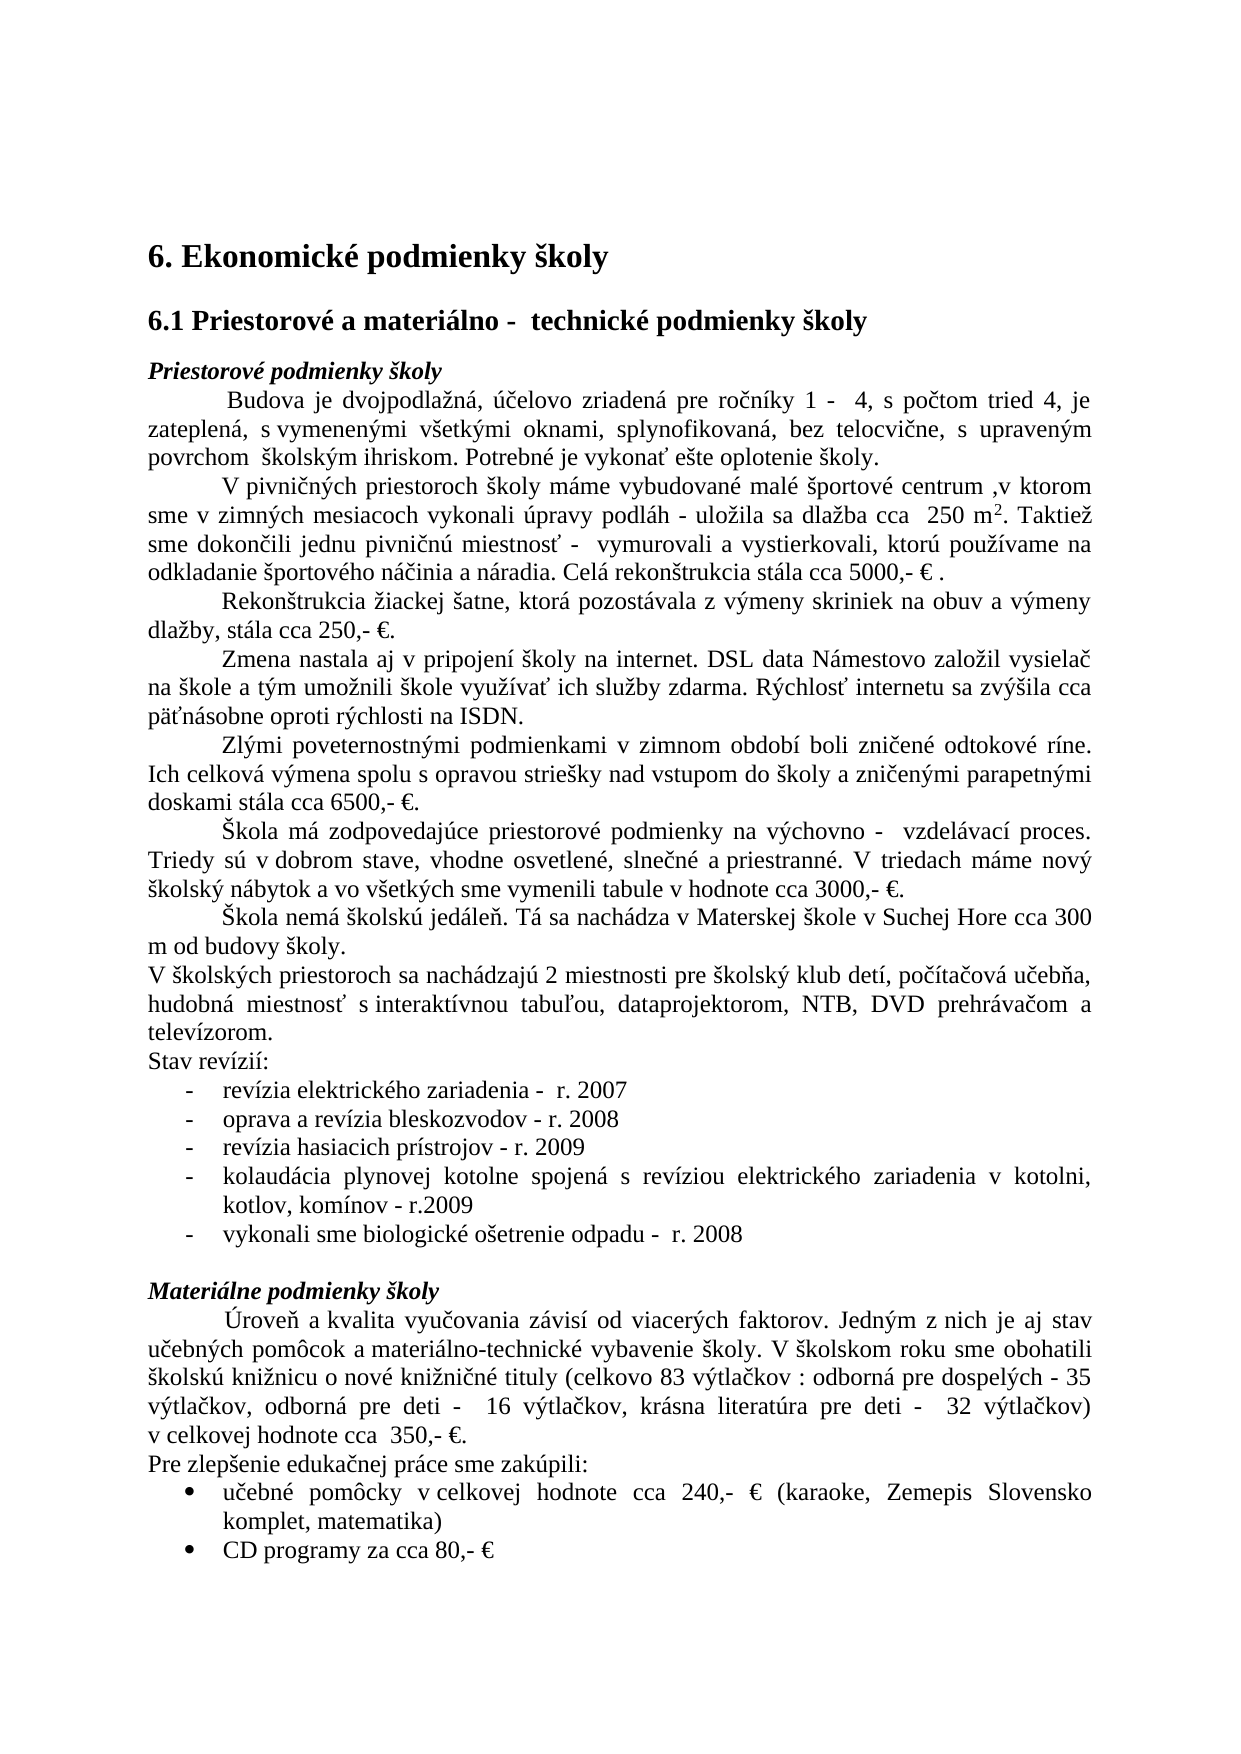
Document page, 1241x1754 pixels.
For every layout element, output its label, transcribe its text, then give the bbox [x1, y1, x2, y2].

text Budova je dvojpodlažná, účelovo zriadená pre ročníky 1 - 4, s počtom tried 4, je zateplená, s vymenenými všetkými oknami, splynofikovaná, bez telocvične, s upraveným povrchom školským ihriskom. Potrebné je vykonať ešte oplotenie školy. [148, 385, 1092, 471]
list revízia elektrického zariadenia - r. 2007 [185, 1075, 1092, 1104]
text Škola má zodpovedajúce priestorové podmienky na výchovno - vzdelávací proces. Triedy sú v dobrom stave, vhodne osvetlené, slnečné a priestranné. V triedach máme nový školský nábytok a vo všetkých sme vymenili tabule v hodnote cca 3000,- €. [148, 816, 1092, 902]
list kolaudácia plynovej kotolne spojená s revíziou elektrického zariadenia v kotolni, kotlov, komínov - r.2009 [185, 1161, 1092, 1219]
list učebné pomôcky v celkovej hodnote cca 240,- € (karaoke, Zemepis Slovensko komplet, matematika) [185, 1477, 1092, 1535]
text V pivničných priestoroch školy máme vybudované malé športové centrum ,v ktorom sme v zimných mesiacoch vykonali úpravy podláh - uložila sa dlažba cca 250 m2. Taktiež sme dokončili jednu pivničnú miestnosť - vymurovali a vystierkovali, ktorú používame na odkladanie športového náčinia a náradia. Celá rekonštrukcia stála cca 5000,- € . [148, 471, 1092, 586]
text Materiálne podmienky školy [148, 1276, 1092, 1305]
list CD programy za cca 80,- € [185, 1535, 1092, 1564]
list oprava a revízia bleskozvodov - r. 2008 [185, 1104, 1092, 1132]
text Priestorové podmienky školy [148, 356, 1092, 385]
text V školských priestoroch sa nachádzajú 2 miestnosti pre školský klub detí, počítačová učebňa, hudobná miestnosť s interaktívnou tabuľou, dataprojektorom, NTB, DVD prehrávačom a televízorom. [148, 960, 1092, 1046]
text Rekonštrukcia žiackej šatne, ktorá pozostávala z výmeny skriniek na obuv a výmeny dlažby, stála cca 250,- €. [148, 586, 1092, 644]
list vykonali sme biologické ošetrenie odpadu - r. 2008 [185, 1219, 1092, 1247]
text Úroveň a kvalita vyučovania závisí od viacerých faktorov. Jedným z nich je aj stav učebných pomôcok a materiálno-technické vybavenie školy. V školskom roku sme obohatili školskú knižnicu o nové knižničné tituly (celkovo 83 výtlačkov : odborná pre dospelých - 35 výtlačkov, odborná pre deti - 16 výtlačkov, krásna literatúra pre deti - 32 výtlačkov) v celkovej hodnote cca 350,- €. [148, 1305, 1092, 1449]
text 6.1 Priestorové a materiálno - technické podmienky školy [148, 303, 1092, 337]
text Zmena nastala aj v pripojení školy na internet. DSL data Námestovo založil vysielač na škole a tým umožnili škole využívať ich služby zdarma. Rýchlosť internetu sa zvýšila cca päťnásobne oproti rýchlosti na ISDN. [148, 644, 1092, 730]
text Pre zlepšenie edukačnej práce sme zakúpili: [148, 1449, 1092, 1477]
text Zlými poveternostnými podmienkami v zimnom období boli zničené odtokové ríne. Ich celková výmena spolu s opravou striešky nad vstupom do školy a zničenými parapetnými doskami stála cca 6500,- €. [148, 730, 1092, 816]
text Škola nemá školskú jedáleň. Tá sa nachádza v Materskej škole v Suchej Hore cca 300 m od budovy školy. [148, 902, 1092, 960]
text Stav revízií: [148, 1046, 1092, 1075]
list revízia hasiacich prístrojov - r. 2009 [185, 1132, 1092, 1161]
text 6. Ekonomické podmienky školy [148, 236, 1092, 275]
